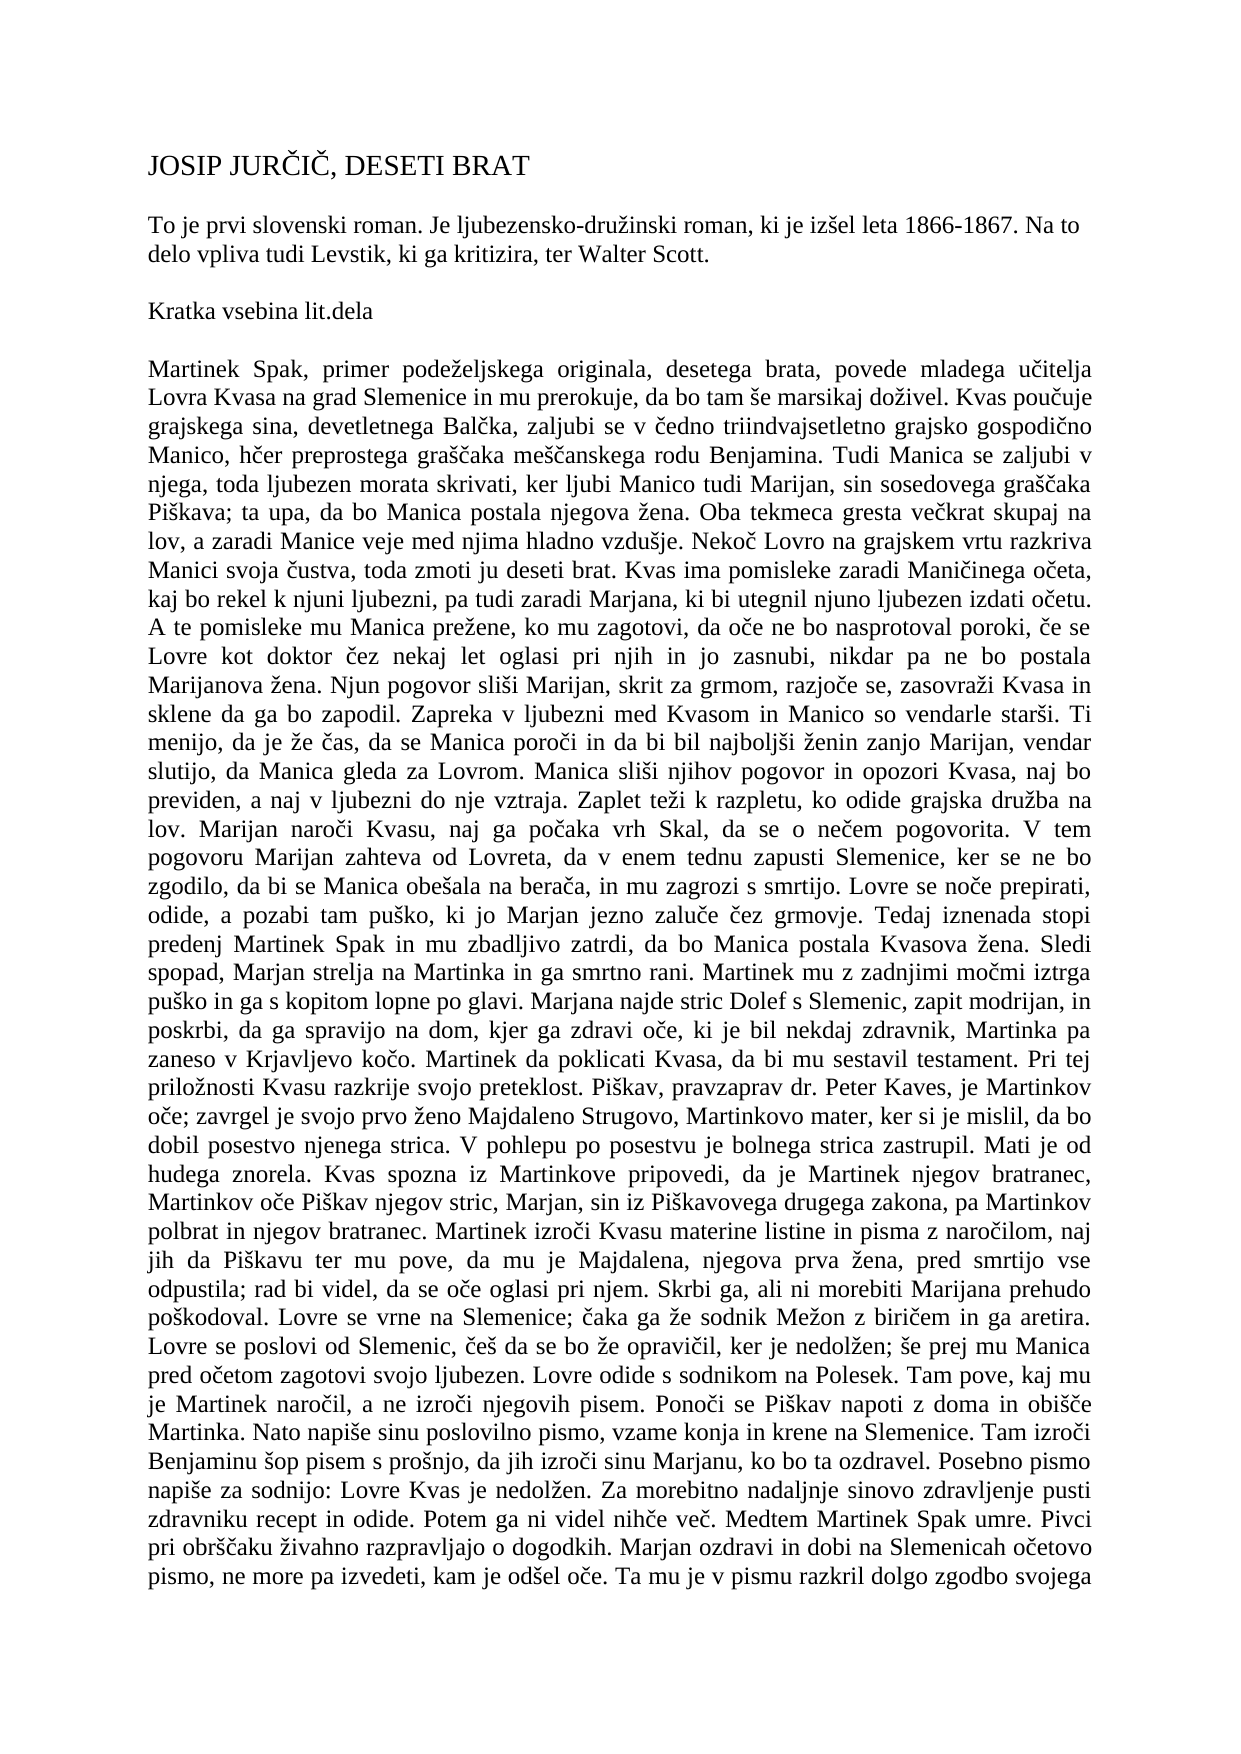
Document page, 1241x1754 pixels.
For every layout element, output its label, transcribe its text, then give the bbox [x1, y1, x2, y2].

text Martinek Spak, primer podeželjskega originala, desetega brata, povede mladega učitelja Lovra Kvasa na grad Slemenice in mu prerokuje, da bo tam še marsikaj doživel. Kvas poučuje grajskega sina, devetletnega Balčka, zaljubi se v čedno triindvajsetletno grajsko gospodično Manico, hčer preprostega graščaka meščanskega rodu Benjamina. Tudi Manica se zaljubi v njega, toda ljubezen morata skrivati, ker ljubi Manico tudi Marijan, sin sosedovega graščaka Piškava; ta upa, da bo Manica postala njegova žena. Oba tekmeca gresta večkrat skupaj na lov, a zaradi Manice veje med njima hladno vzdušje. Nekoč Lovro na grajskem vrtu razkriva Manici svoja čustva, toda zmoti ju deseti brat. Kvas ima pomisleke zaradi Maničinega očeta, kaj bo rekel k njuni ljubezni, pa tudi zaradi Marjana, ki bi utegnil njuno ljubezen izdati očetu. A te pomisleke mu Manica prežene, ko mu zagotovi, da oče ne bo nasprotoval poroki, če se Lovre kot doktor čez nekaj let oglasi pri njih in jo zasnubi, nikdar pa ne bo postala Marijanova žena. Njun pogovor sliši Marijan, skrit za grmom, razjoče se, zasovraži Kvasa in sklene da ga bo zapodil. Zapreka v ljubezni med Kvasom in Manico so vendarle starši. Ti menijo, da je že čas, da se Manica poroči in da bi bil najboljši ženin zanjo Marijan, vendar slutijo, da Manica gleda za Lovrom. Manica sliši njihov pogovor in opozori Kvasa, naj bo previden, a naj v ljubezni do nje vztraja. Zaplet teži k razpletu, ko odide grajska družba na lov. Marijan naroči Kvasu, naj ga počaka vrh Skal, da se o nečem pogovorita. V tem pogovoru Marijan zahteva od Lovreta, da v enem tednu zapusti Slemenice, ker se ne bo zgodilo, da bi se Manica obešala na berača, in mu zagrozi s smrtijo. Lovre se noče prepirati, odide, a pozabi tam puško, ki jo Marjan jezno zaluče čez grmovje. Tedaj iznenada stopi predenj Martinek Spak in mu zbadljivo zatrdi, da bo Manica postala Kvasova žena. Sledi spopad, Marjan strelja na Martinka in ga smrtno rani. Martinek mu z zadnjimi močmi iztrga puško in ga s kopitom lopne po glavi. Marjana najde stric Dolef s Slemenic, zapit modrijan, in poskrbi, da ga spravijo na dom, kjer ga zdravi oče, ki je bil nekdaj zdravnik, Martinka pa zaneso v Krjavljevo kočo. Martinek da poklicati Kvasa, da bi mu sestavil testament. Pri tej priložnosti Kvasu razkrije svojo preteklost. Piškav, pravzaprav dr. Peter Kaves, je Martinkov oče; zavrgel je svojo prvo ženo Majdaleno Strugovo, Martinkovo mater, ker si je mislil, da bo dobil posestvo njenega strica. V pohlepu po posestvu je bolnega strica zastrupil. Mati je od hudega znorela. Kvas spozna iz Martinkove pripovedi, da je Martinek njegov bratranec, Martinkov oče Piškav njegov stric, Marjan, sin iz Piškavovega drugega zakona, pa Martinkov polbrat in njegov bratranec. Martinek izroči Kvasu materine listine in pisma z naročilom, naj jih da Piškavu ter mu pove, da mu je Majdalena, njegova prva žena, pred smrtijo vse odpustila; rad bi videl, da se oče oglasi pri njem. Skrbi ga, ali ni morebiti Marijana prehudo poškodoval. Lovre se vrne na Slemenice; čaka ga že sodnik Mežon z biričem in ga aretira. Lovre se poslovi od Slemenic, češ da se bo že opravičil, ker je nedolžen; še prej mu Manica pred očetom zagotovi svojo ljubezen. Lovre odide s sodnikom na Polesek. Tam pove, kaj mu je Martinek naročil, a ne izroči njegovih pisem. Ponoči se Piškav napoti z doma in obišče Martinka. Nato napiše sinu poslovilno pismo, vzame konja in krene na Slemenice. Tam izroči Benjaminu šop pisem s prošnjo, da jih izroči sinu Marjanu, ko bo ta ozdravel. Posebno pismo napiše za sodnijo: Lovre Kvas je nedolžen. Za morebitno nadaljnje sinovo zdravljenje pusti zdravniku recept in odide. Potem ga ni videl nihče več. Medtem Martinek Spak umre. Pivci pri obrščaku živahno razpravljajo o dogodkih. Marjan ozdravi in dobi na Slemenicah očetovo pismo, ne more pa izvedeti, kam je odšel oče. Ta mu je v pismu razkril dolgo zgodbo svojega [148, 354, 1093, 1590]
text To je prvi slovenski roman. Je ljubezensko-družinski roman, ki je izšel leta 1866-1867. Na to delo vpliva tudi Levstik, ki ga kritizira, ter Walter Scott. [148, 210, 1093, 267]
subtitle JOSIP JURČIČ, DESETI BRAT [148, 148, 1093, 181]
text Kratka vsebina lit.dela [148, 296, 1093, 325]
